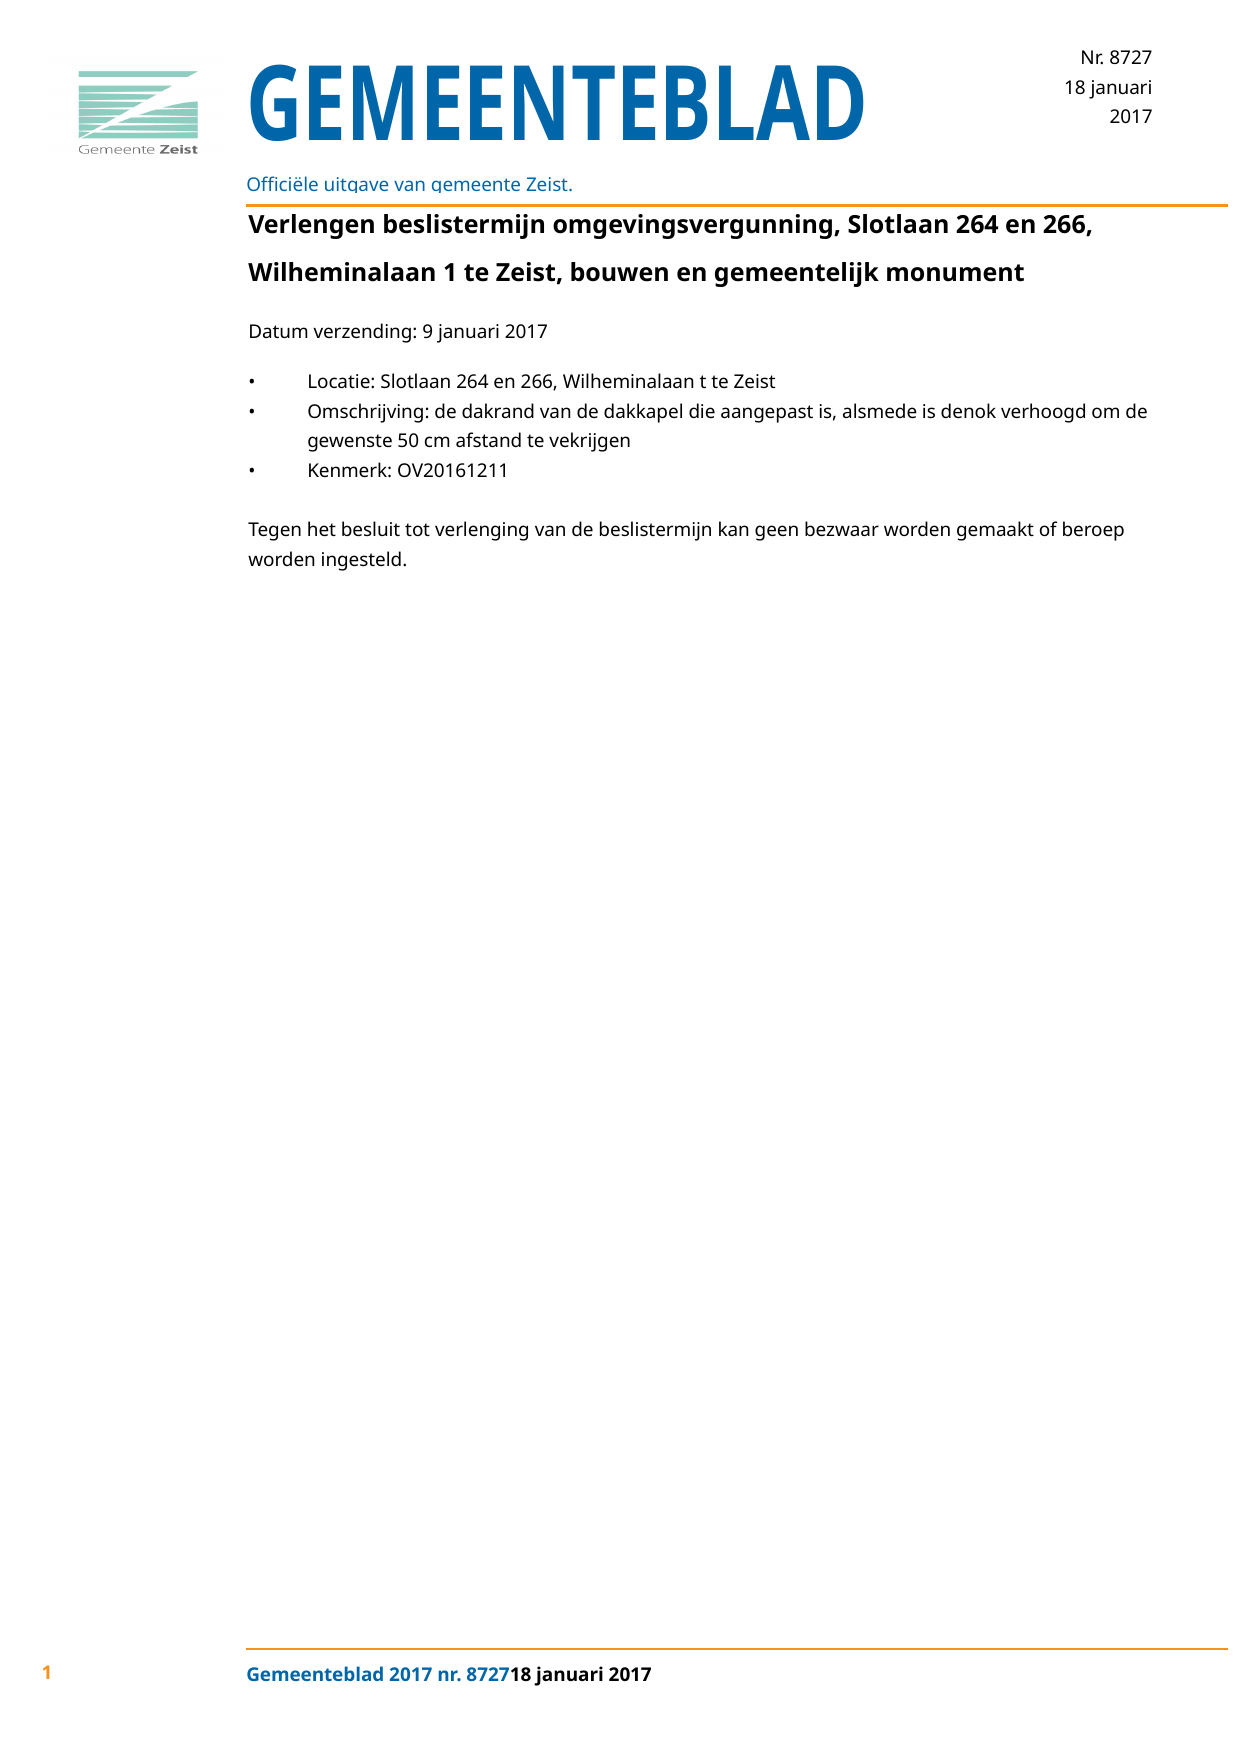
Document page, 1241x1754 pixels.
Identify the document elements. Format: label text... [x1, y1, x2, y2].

list Locatie: Slotlaan 264 en 266, Wilheminalaan t te Zeist [248, 368, 1152, 394]
picture [41, 47, 231, 172]
text Tegen het besluit tot verlenging van de beslistermijn kan geen bezwaar worden gemaakt of beroep worden ingesteld. [248, 516, 1152, 572]
text Datum verzending: 9 januari 2017 [248, 318, 1152, 344]
text Verlengen beslistermijn omgevingsvergunning, Slotlaan 264 en 266, Wilheminalaan 1 te Zeist, bouwen en gemeentelijk monument [248, 207, 1152, 288]
list Kenmerk: OV20161211 [248, 457, 1152, 483]
list Omschrijving: de dakrand van de dakkapel die aangepast is, alsmede is denok verhoogd om de gewenste 50 cm afstand te vekrijgen [248, 398, 1152, 453]
